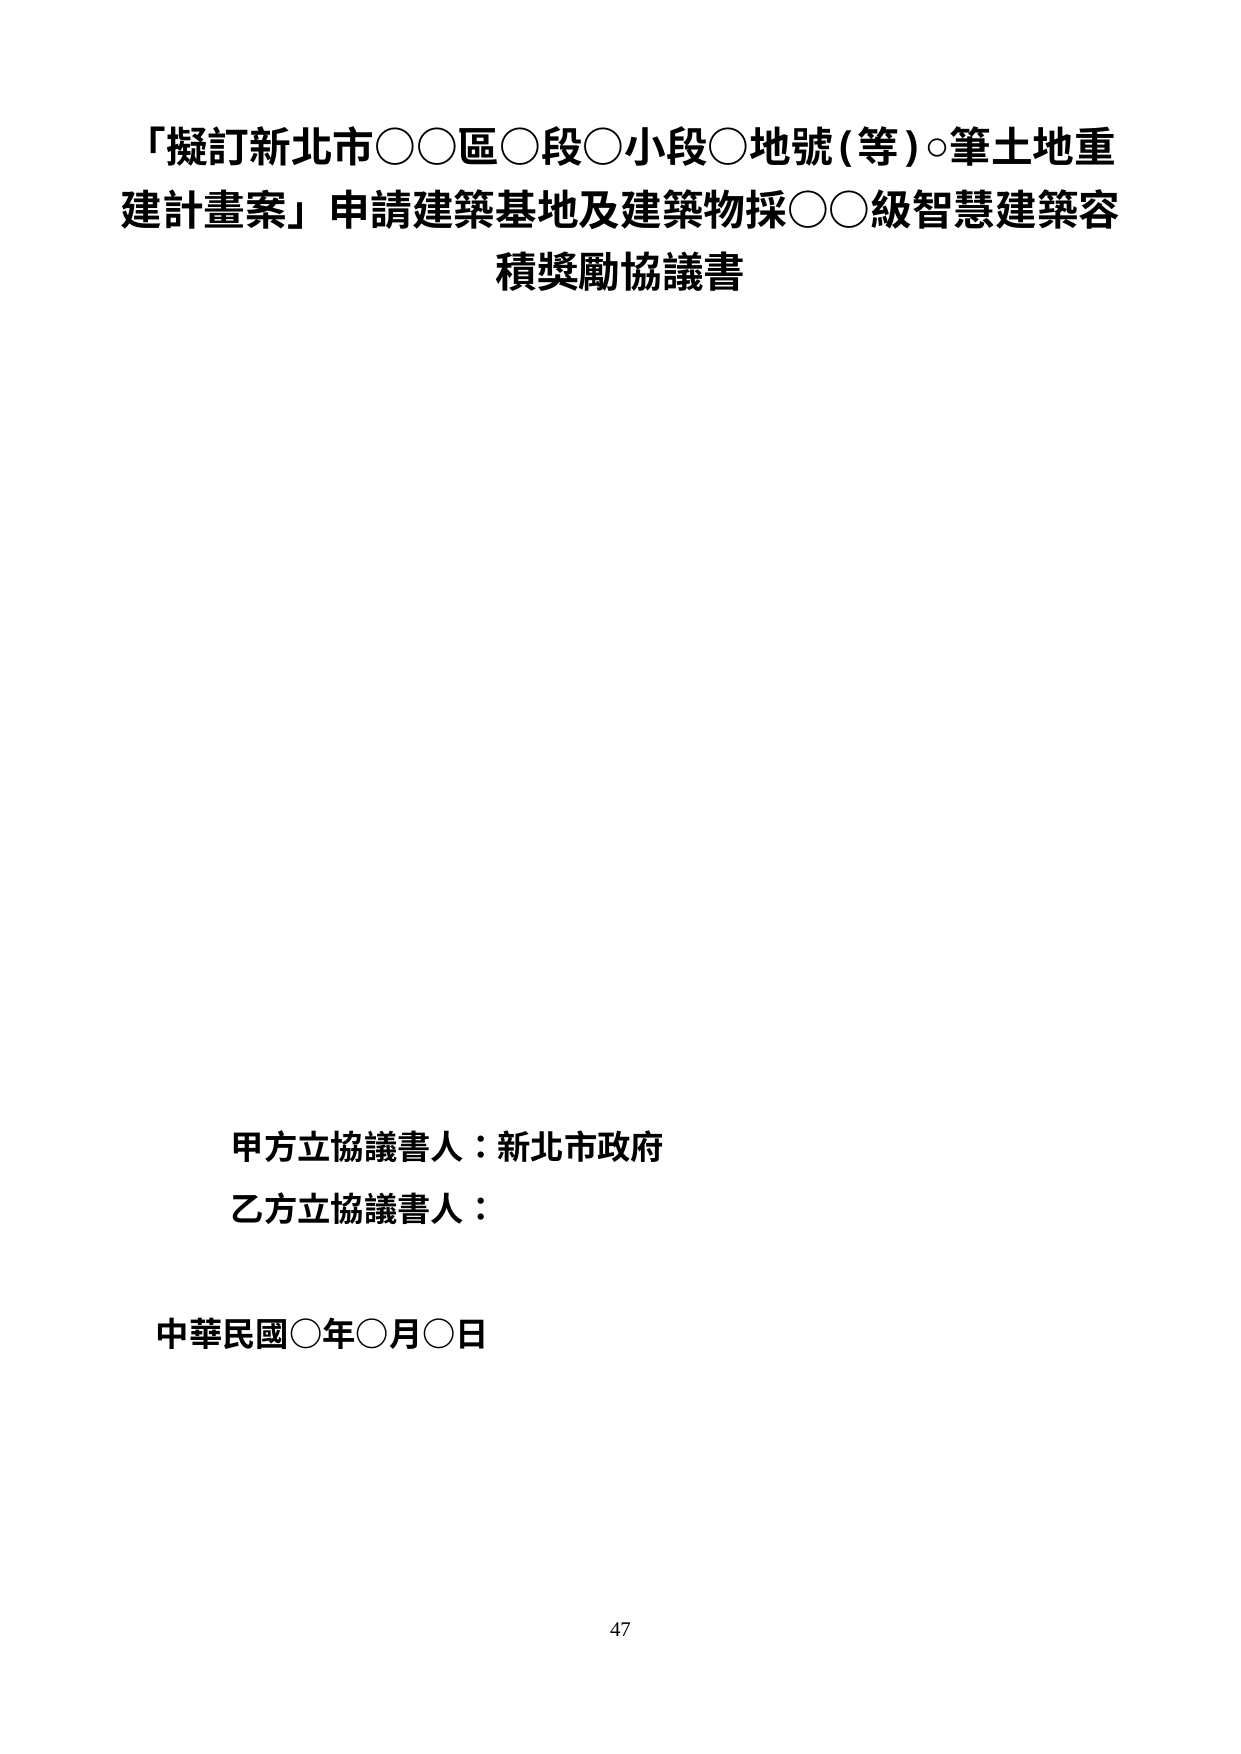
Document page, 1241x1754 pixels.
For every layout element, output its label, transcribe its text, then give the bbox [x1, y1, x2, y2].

text 乙方立協議書人： [231, 1165, 1122, 1228]
text 甲方立協議書人：新北市政府 [231, 1103, 1122, 1165]
text 「擬訂新北市○○區○段○小段○地號(等)○筆土地重建計畫案」申請建築基地及建築物採○○級智慧建築容積獎勵協議書 [118, 103, 1122, 290]
text 中華民國○年○月○日 [156, 1290, 1087, 1353]
